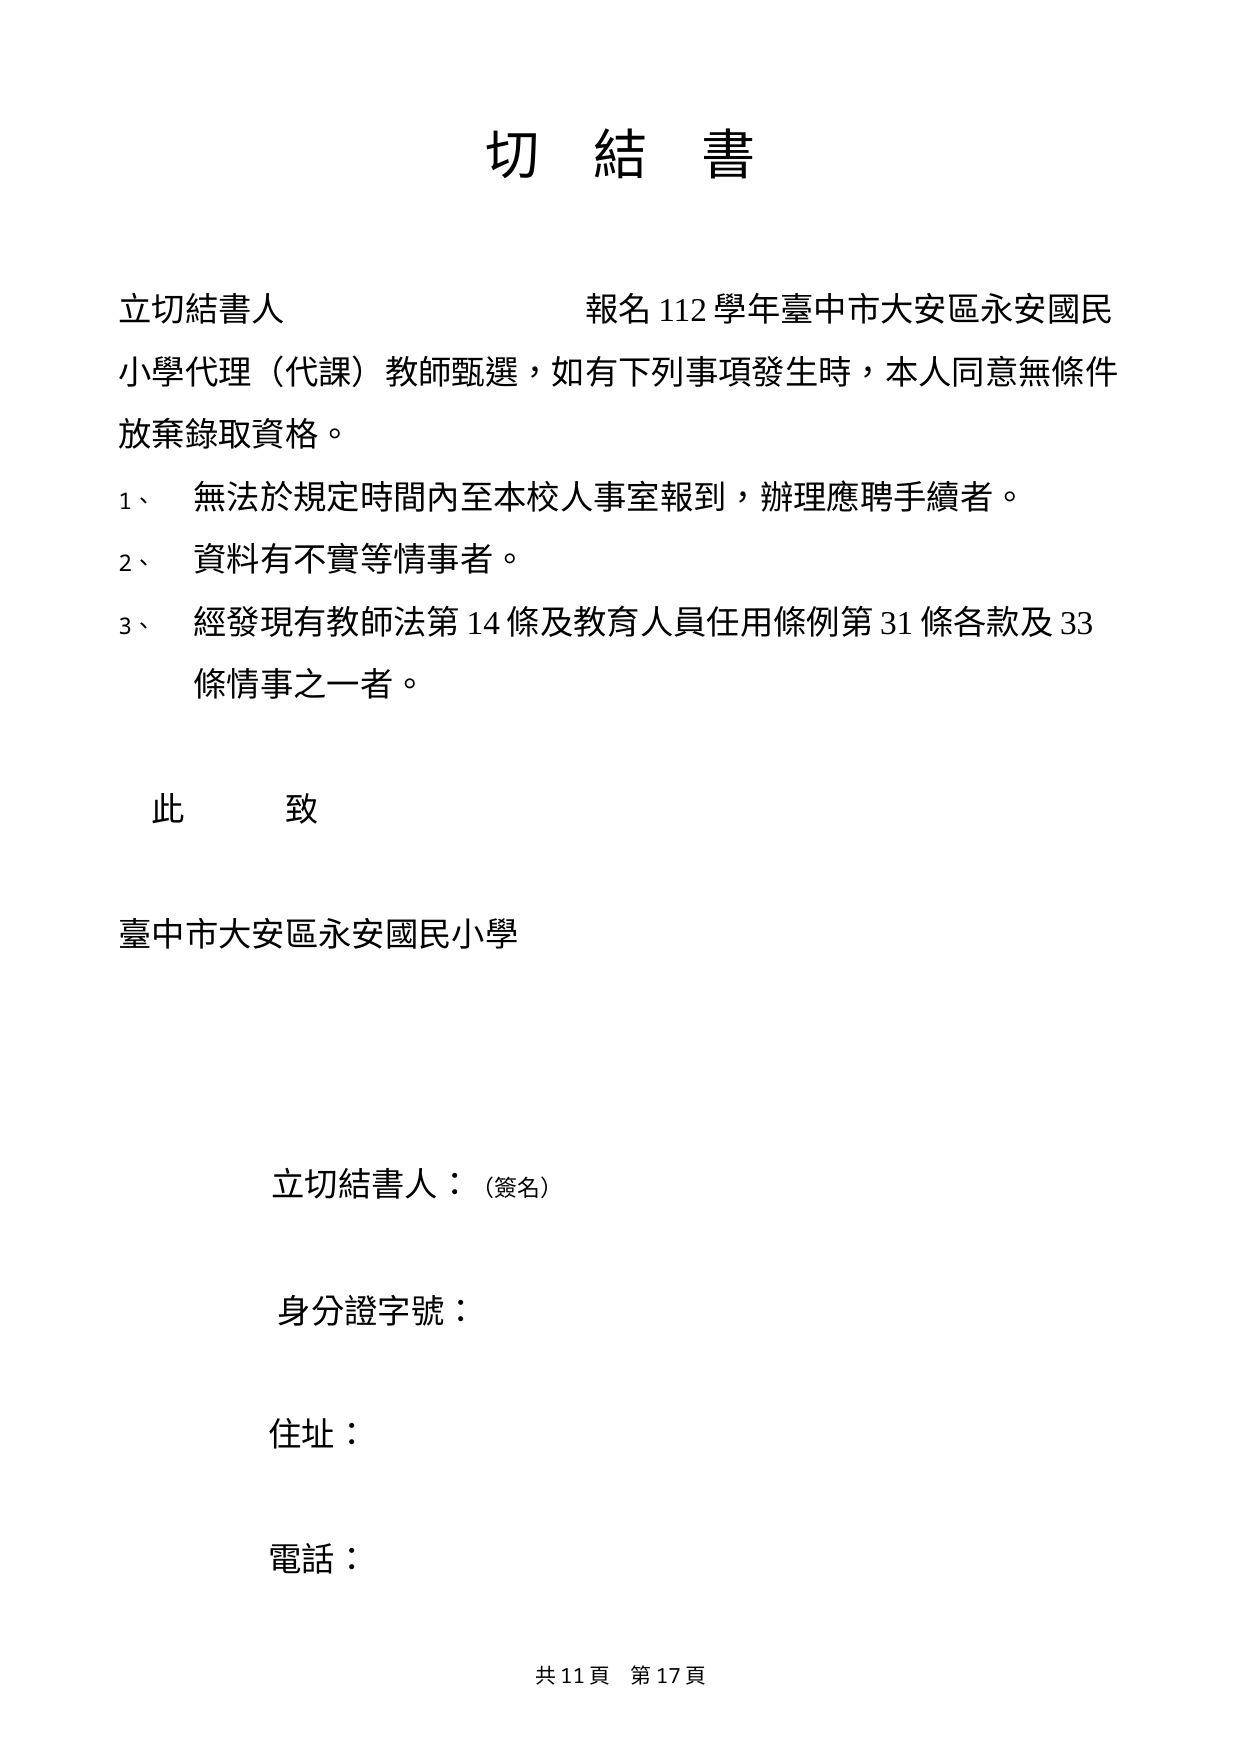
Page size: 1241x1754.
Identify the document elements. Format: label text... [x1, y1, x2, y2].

text 此 致 [118, 766, 1122, 828]
list 經發現有教師法第14條及教育人員任用條例第31條各款及33條情事之一者。 [118, 578, 1122, 703]
text 切 結 書 [118, 78, 1122, 203]
text 住址： [118, 1391, 1122, 1453]
list 資料有不實等情事者。 [118, 516, 1122, 578]
text 立切結書人：（簽名） [118, 1141, 1122, 1203]
text 電話： [118, 1516, 1122, 1578]
text 身分證字號： [118, 1266, 1122, 1328]
text 臺中市大安區永安國民小學 [118, 891, 1122, 953]
list 無法於規定時間內至本校人事室報到，辦理應聘手續者。 [118, 453, 1122, 516]
text 立切結書人 報名112學年臺中市大安區永安國民小學代理（代課）教師甄選，如有下列事項發生時，本人同意無條件放棄錄取資格。 [118, 266, 1122, 453]
